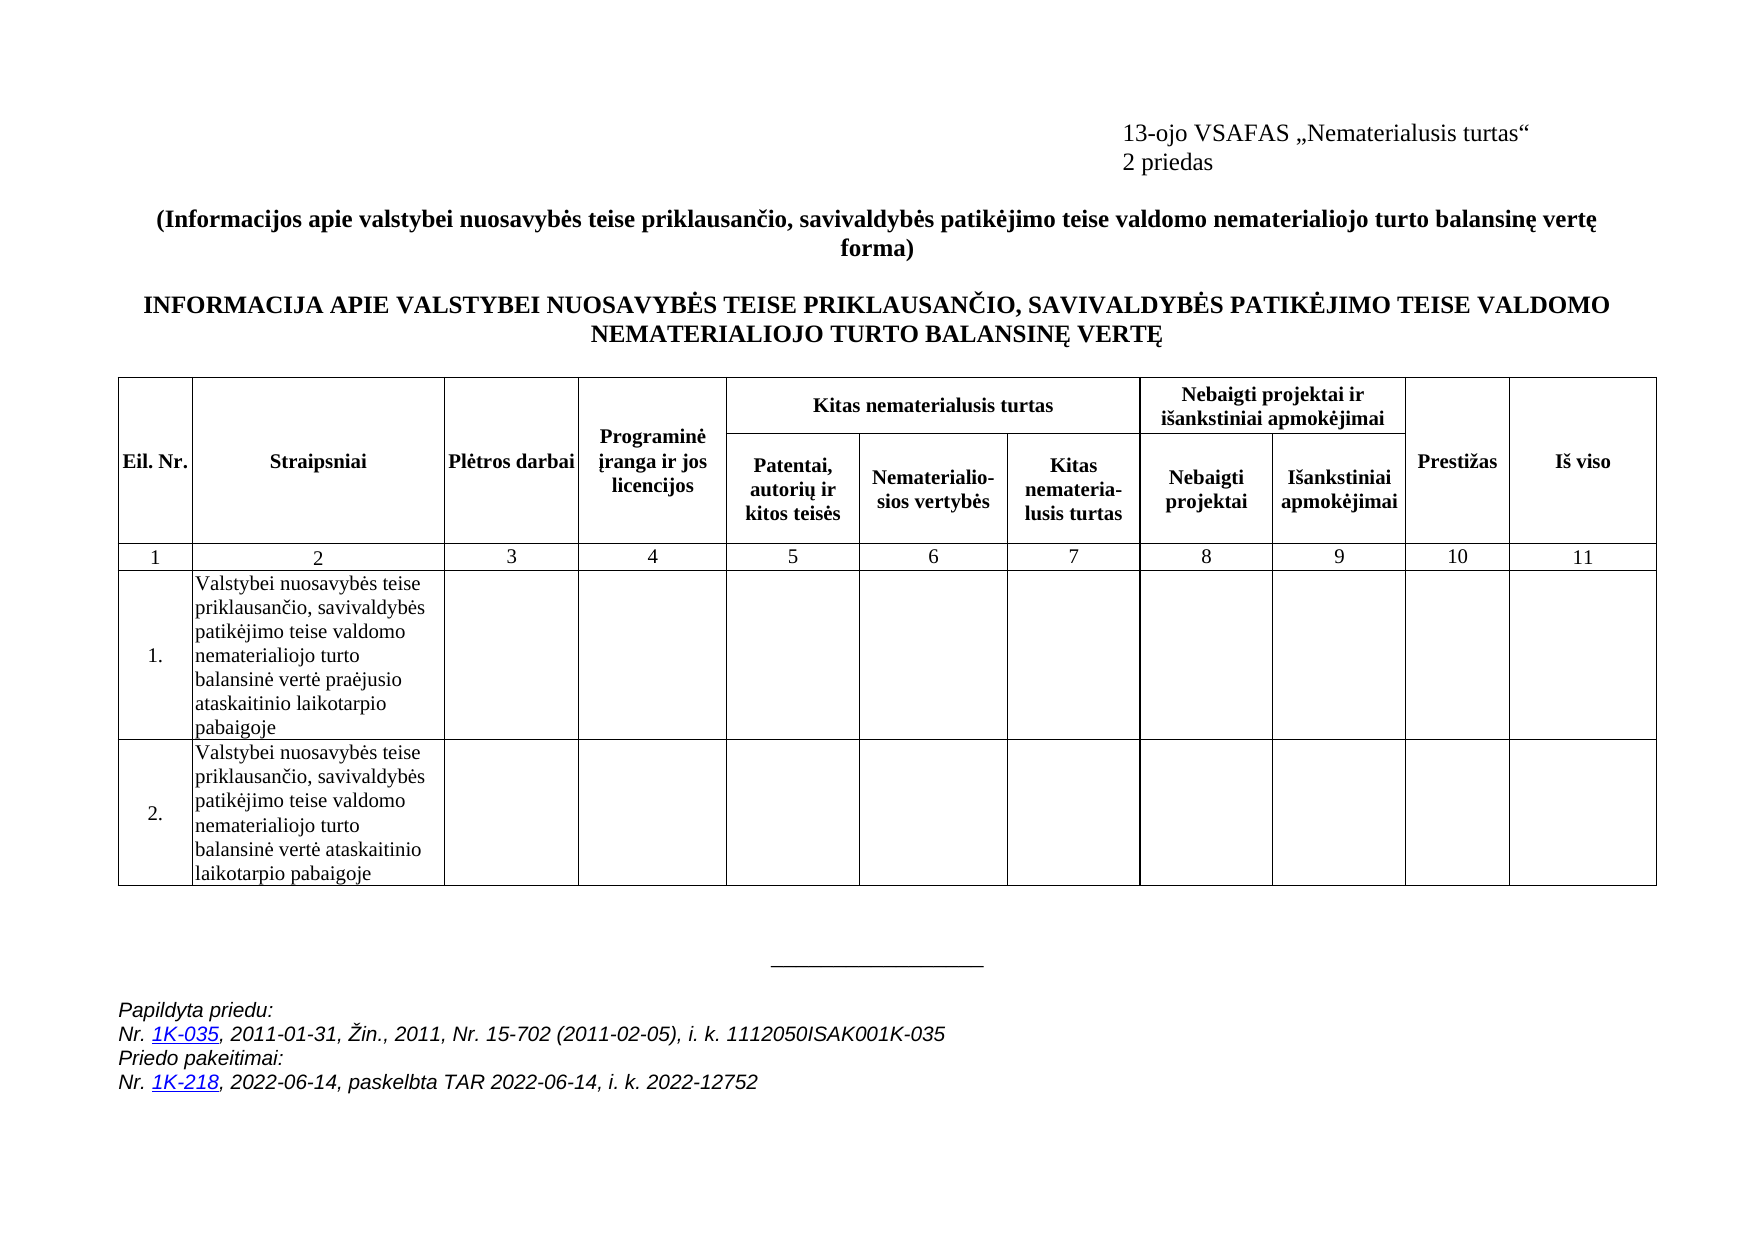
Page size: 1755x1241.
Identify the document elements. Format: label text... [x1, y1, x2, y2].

table_cell [445, 740, 578, 885]
text 13-ojo VSAFAS „Nematerialusis turtas“ [118, 118, 1636, 147]
table_cell [1510, 740, 1656, 885]
table_cell [727, 571, 859, 739]
table_cell 3 [445, 544, 578, 570]
text INFORMACIJA APIE VALSTYBEI NUOSAVYBĖS TEISE PRIKLAUSANČIO, SAVIVALDYBĖS PATIKĖJIMO TEISE VALDOMO NEMATERIALIOJO TURTO BALANSINĘ VERTĘ [118, 291, 1636, 348]
table_cell Išankstiniai apmokėjimai [1273, 434, 1405, 543]
table_header Iš viso [1510, 378, 1656, 543]
table_cell 2. [119, 740, 192, 885]
table_cell [1141, 571, 1272, 739]
table_header Prestižas [1406, 378, 1509, 543]
table_cell 2 [193, 544, 444, 570]
text Nr. 1K-035, 2011-01-31, Žin., 2011, Nr. 15-702 (2011-02-05), i. k. 1112050ISAK001K-035 [118, 1022, 1636, 1046]
table_cell 11 [1510, 544, 1656, 570]
table_cell [1273, 740, 1405, 885]
table_cell [860, 571, 1007, 739]
table_cell 8 [1141, 544, 1272, 570]
table_cell [1141, 740, 1272, 885]
table_cell [1406, 571, 1509, 739]
table_cell 4 [579, 544, 726, 570]
table_cell Valstybei nuosavybės teise priklausančio, savivaldybės patikėjimo teise valdomo nematerialiojo turto balansinė vertė ataskaitinio laikotarpio pabaigoje [193, 740, 444, 885]
table_header Programinė įranga ir jos licencijos [579, 378, 726, 543]
table_cell 7 [1008, 544, 1139, 570]
table_cell 9 [1273, 544, 1405, 570]
text 2 priedas [118, 147, 1636, 176]
table_cell Valstybei nuosavybės teise priklausančio, savivaldybės patikėjimo teise valdomo nematerialiojo turto balansinė vertė praėjusio ataskaitinio laikotarpio pabaigoje [193, 571, 444, 739]
text _________________ [118, 941, 1636, 969]
table_cell Kitas nemateria-lusis turtas [1008, 434, 1139, 543]
table_cell [1510, 571, 1656, 739]
table_cell Nematerialio-sios vertybės [860, 434, 1007, 543]
table_cell [1406, 740, 1509, 885]
text Nr. 1K-218, 2022-06-14, paskelbta TAR 2022-06-14, i. k. 2022-12752 [118, 1070, 1636, 1094]
table_cell 1. [119, 571, 192, 739]
table_cell [579, 571, 726, 739]
table_cell 1 [119, 544, 192, 570]
table_cell [1008, 571, 1139, 739]
table_cell [727, 740, 859, 885]
table_header Eil. Nr. [119, 378, 192, 543]
text (Informacijos apie valstybei nuosavybės teise priklausančio, savivaldybės patikėjimo teise valdomo nematerialiojo turto balansinę vertę forma) [118, 204, 1636, 262]
text Priedo pakeitimai: [118, 1046, 1636, 1070]
table_cell 6 [860, 544, 1007, 570]
table_header Plėtros darbai [445, 378, 578, 543]
table_cell [445, 571, 578, 739]
table_cell 5 [727, 544, 859, 570]
table_cell [1008, 740, 1139, 885]
table_cell Patentai, autorių ir kitos teisės [727, 434, 859, 543]
table_header Kitas nematerialusis turtas [727, 378, 1139, 433]
table_cell [1273, 571, 1405, 739]
text Papildyta priedu: [118, 998, 1636, 1022]
table_header Nebaigti projektai ir išankstiniai apmokėjimai [1141, 378, 1405, 433]
table_header Straipsniai [193, 378, 444, 543]
table_cell [860, 740, 1007, 885]
table_cell Nebaigti projektai [1141, 434, 1272, 543]
table_cell 10 [1406, 544, 1509, 570]
table_cell [579, 740, 726, 885]
